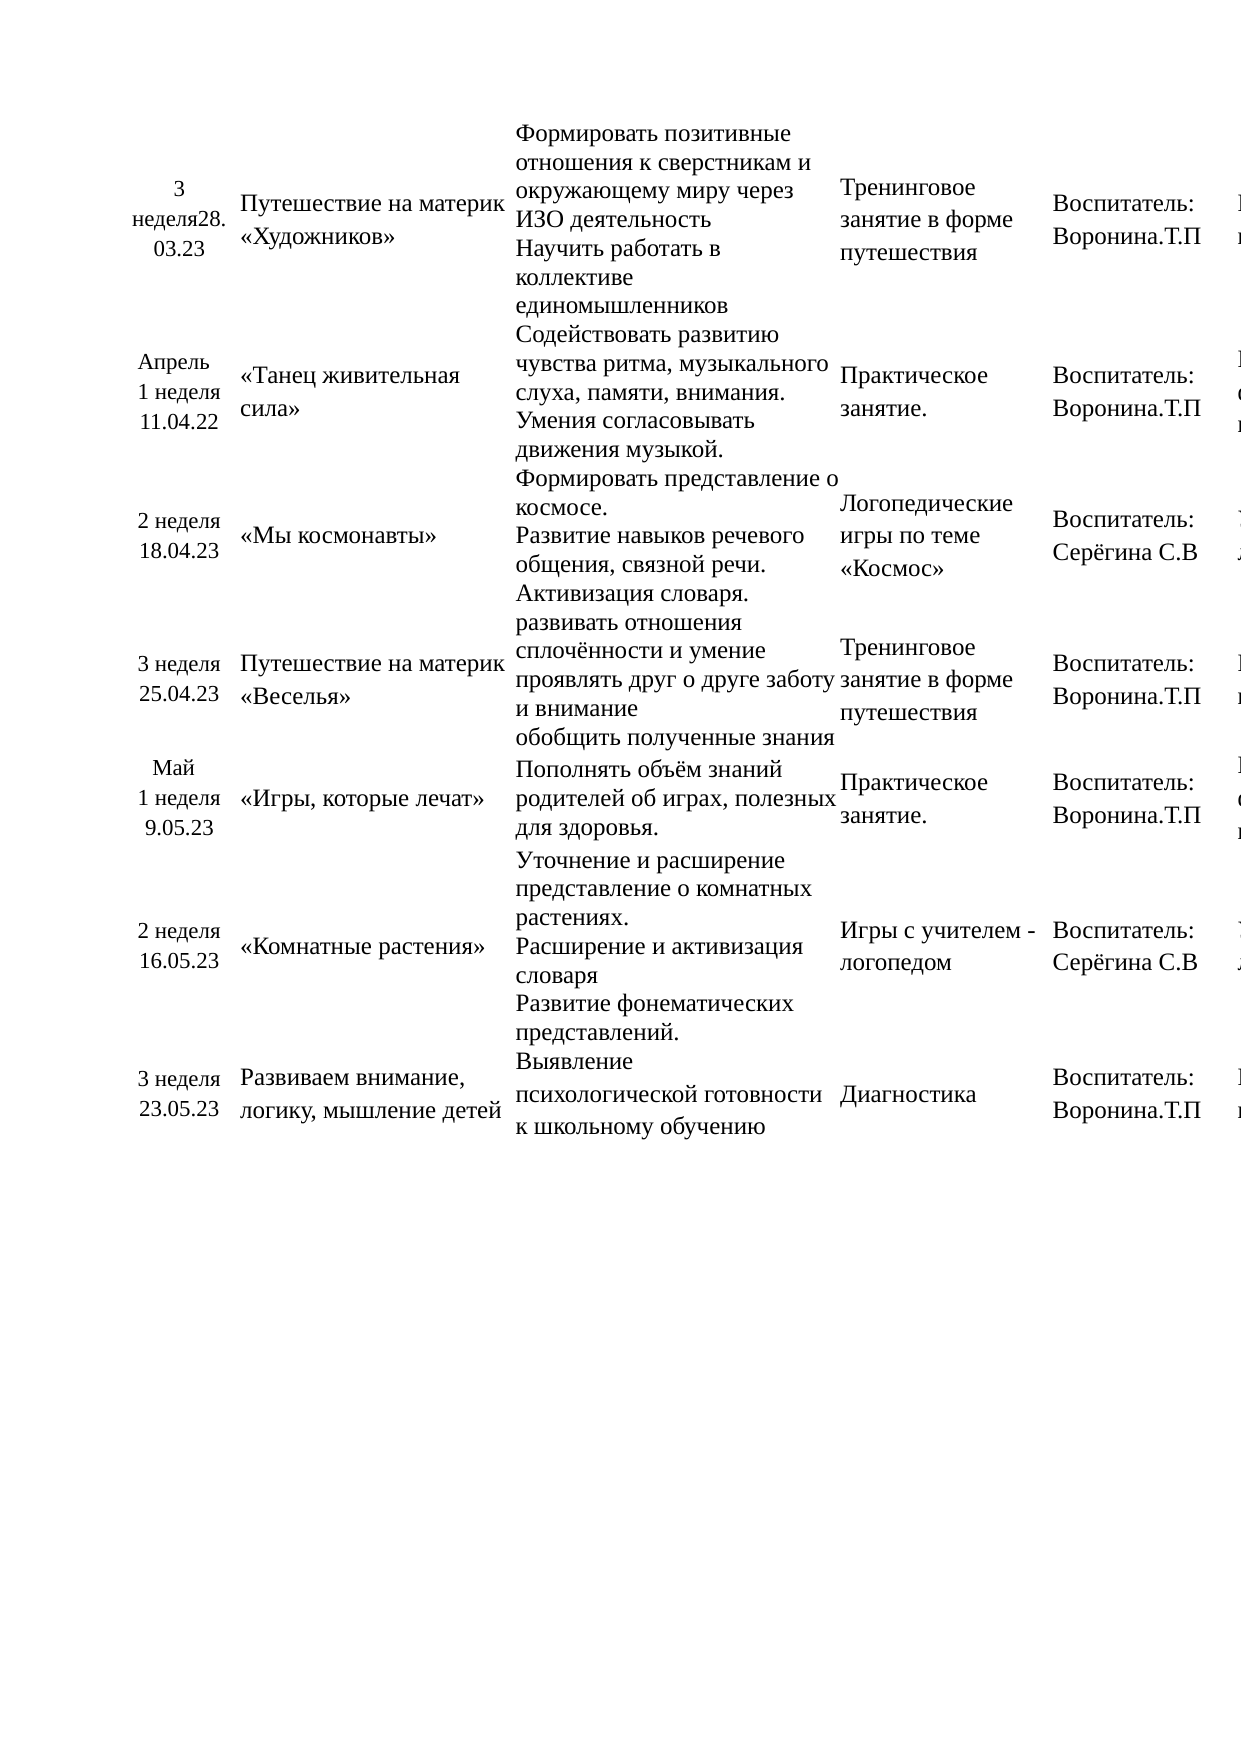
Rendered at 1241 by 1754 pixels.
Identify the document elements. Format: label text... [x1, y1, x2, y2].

table_cell Воспитатель: Серёгина С.В [1053, 845, 1237, 1046]
table_cell «Мы космонавты» [240, 463, 515, 607]
table_cell «Комнатные растения» [240, 845, 515, 1046]
table_cell Практическое занятие. [840, 751, 1052, 845]
table_cell Диагностика [840, 1046, 1052, 1140]
table_cell Формировать представление о космосе. Развитие навыков речевого общения, связной речи. Активизация словаря. [515, 463, 840, 607]
table_cell Тренинговое занятие в форме путешествия [840, 118, 1052, 319]
table_cell Содействовать развитию чувства ритма, музыкального слуха, памяти, внимания. Умения согласовывать движения музыкой. [515, 319, 840, 463]
table_cell Воспитатель: Воронина.Т.П [1053, 607, 1237, 751]
table_cell 3 неделя28.03.23 [118, 118, 240, 319]
table_cell Тренинговое занятие в форме путешествия [840, 607, 1052, 751]
table_cell Путешествие на материк «Художников» [240, 118, 515, 319]
table_cell Игры с учителем - логопедом [840, 845, 1052, 1046]
table_cell Воспитатель: Воронина.Т.П [1053, 319, 1237, 463]
table_cell Практическое занятие. [840, 319, 1052, 463]
table_cell Пополнять объём знаний родителей об играх, полезных для здоровья. [515, 751, 840, 845]
table_cell Май 1 неделя 9.05.23 [118, 751, 240, 845]
table_cell 2 неделя 16.05.23 [118, 845, 240, 1046]
table_cell 3 неделя 23.05.23 [118, 1046, 240, 1140]
table_cell Выявление психологической готовности к школьному обучению [515, 1046, 840, 1140]
table_cell «Игры, которые лечат» [240, 751, 515, 845]
table_cell Воспитатель: Воронина.Т.П [1053, 118, 1237, 319]
table_cell Логопедические игры по теме «Космос» [840, 463, 1052, 607]
table_cell Уточнение и расширение представление о комнатных растениях. Расширение и активизация словаря Развитие фонематических представлений. [515, 845, 840, 1046]
table_cell Апрель 1 неделя 11.04.22 [118, 319, 240, 463]
table_cell Путешествие на материк «Веселья» [240, 607, 515, 751]
table_cell Воспитатель: Воронина.Т.П [1053, 751, 1237, 845]
table_cell Воспитатель: Воронина.Т.П [1053, 1046, 1237, 1140]
table_cell 3 неделя 25.04.23 [118, 607, 240, 751]
table_cell Развиваем внимание, логику, мышление детей [240, 1046, 515, 1140]
table_cell 2 неделя 18.04.23 [118, 463, 240, 607]
table_cell развивать отношения сплочённости и умение проявлять друг о друге заботу и внимание обобщить полученные знания [515, 607, 840, 751]
table_cell Формировать позитивные отношения к сверстникам и окружающему миру через ИЗО деятельность Научить работать в коллективе единомышленников [515, 118, 840, 319]
table_cell «Танец живительная сила» [240, 319, 515, 463]
table_cell Воспитатель: Серёгина С.В [1053, 463, 1237, 607]
